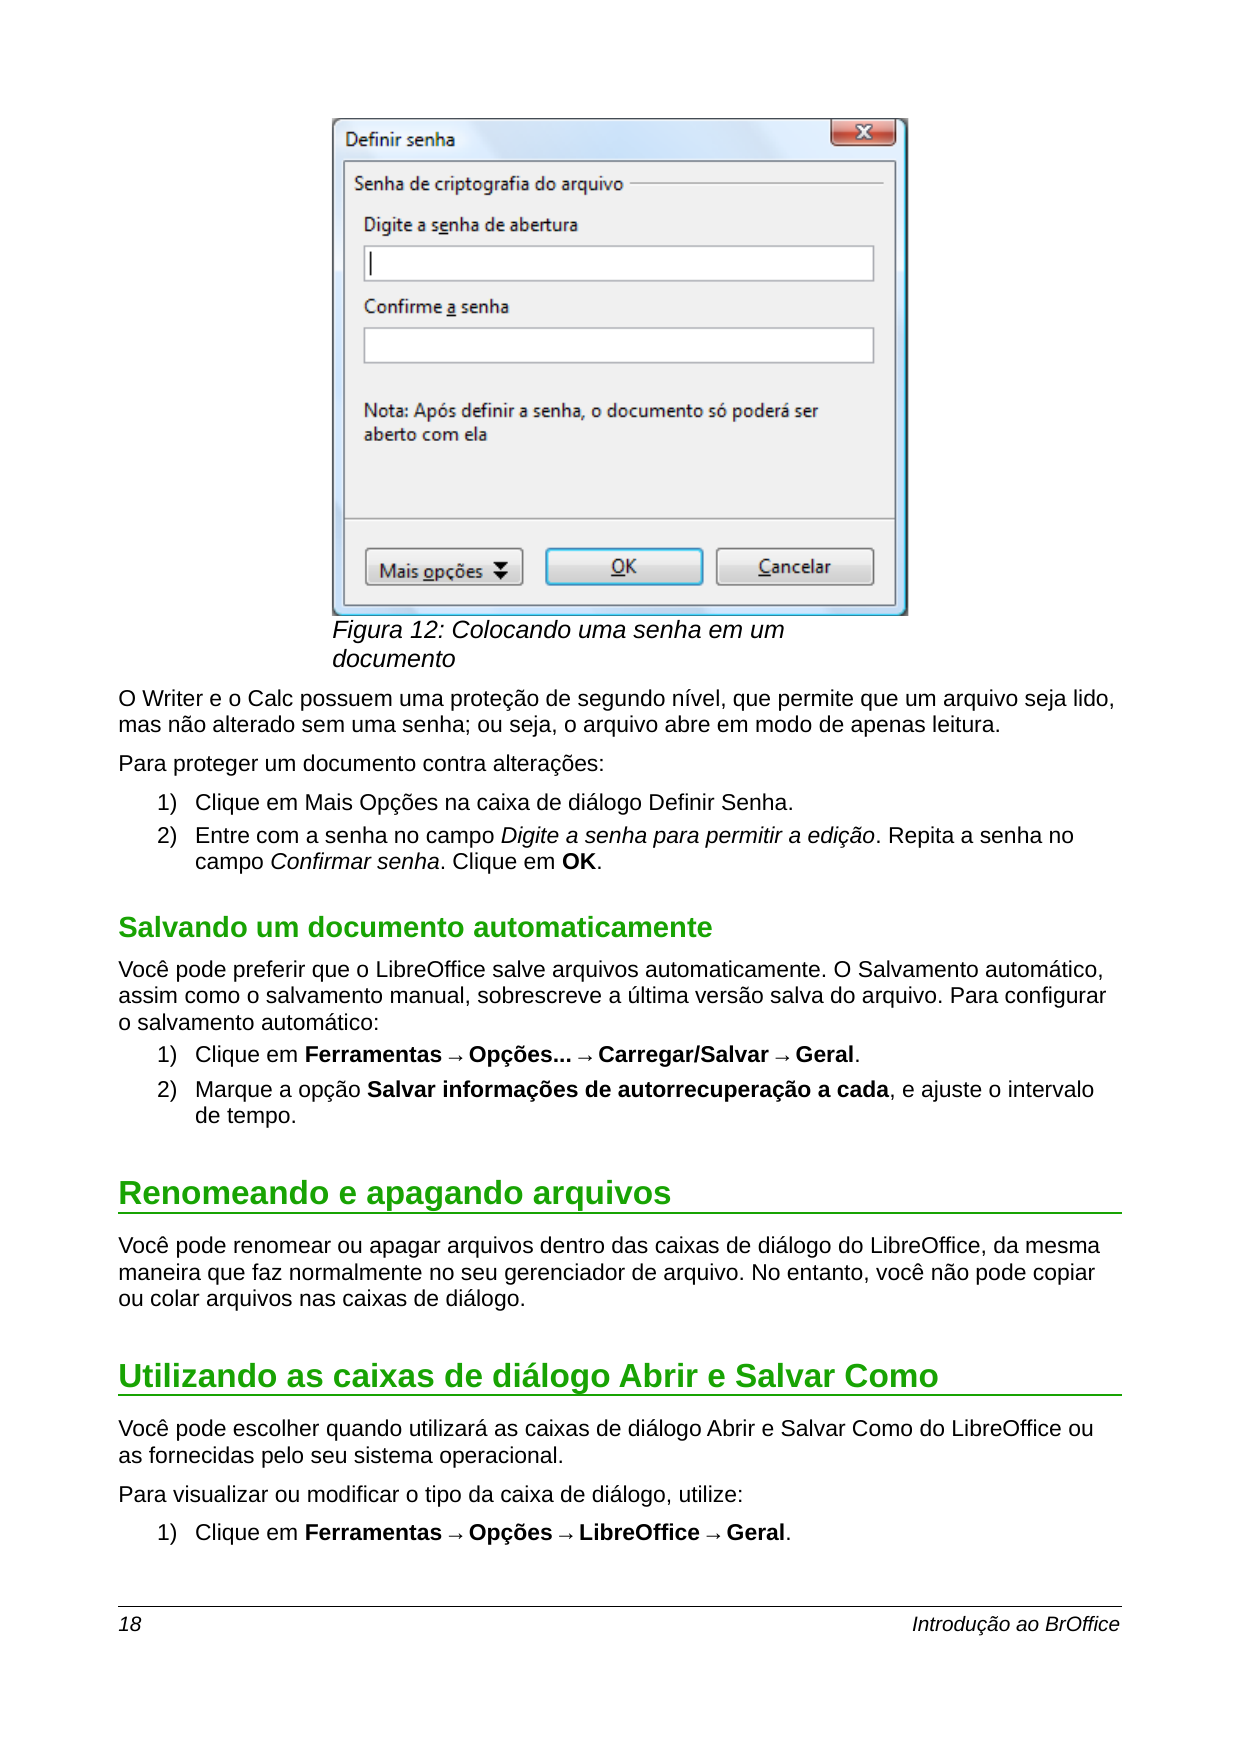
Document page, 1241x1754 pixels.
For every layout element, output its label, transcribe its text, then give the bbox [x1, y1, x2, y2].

text Para visualizar ou modificar o tipo da caixa de diálogo, utilize: [118, 1481, 1122, 1507]
list Entre com a senha no campo Digite a senha para permitir a edição. Repita a senha no campo Confirmar senha. Clique em OK. [177, 822, 1122, 874]
list Clique em Ferramentas → Opções... → Carregar/Salvar → Geral. [177, 1041, 1122, 1070]
list Clique em Mais Opções na caixa de diálogo Definir Senha. [177, 789, 1122, 816]
list Marque a opção Salvar informações de autorrecuperação a cada, e ajuste o intervalo de tempo. [177, 1076, 1122, 1129]
text Figura 12: Colocando uma senha em um documento [332, 616, 908, 673]
text Para proteger um documento contra alterações: [118, 750, 1122, 777]
subtitle Salvando um documento automaticamente [118, 910, 1122, 943]
text O Writer e o Calc possuem uma proteção de segundo nível, que permite que um arquivo seja lido, mas não alterado sem uma senha; ou seja, o arquivo abre em modo de apenas leitura. [118, 685, 1122, 738]
list Clique em Ferramentas → Opções → LibreOffice → Geral. [177, 1519, 1122, 1548]
subtitle Utilizando as caixas de diálogo Abrir e Salvar Como [118, 1356, 1122, 1394]
text Você pode escolher quando utilizará as caixas de diálogo Abrir e Salvar Como do LibreOffice ou as fornecidas pelo seu sistema operacional. [118, 1415, 1122, 1468]
text Você pode renomear ou apagar arquivos dentro das caixas de diálogo do LibreOffice, da mesma maneira que faz normalmente no seu gerenciador de arquivo. No entanto, você não pode copiar ou colar arquivos nas caixas de diálogo. [118, 1232, 1122, 1312]
subtitle Renomeando e apagando arquivos [118, 1173, 1122, 1212]
list Você pode preferir que o LibreOffice salve arquivos automaticamente. O Salvamento automático, assim como o salvamento manual, sobrescreve a última versão salva do arquivo. Para configurar o salvamento automático: [118, 956, 1122, 1035]
